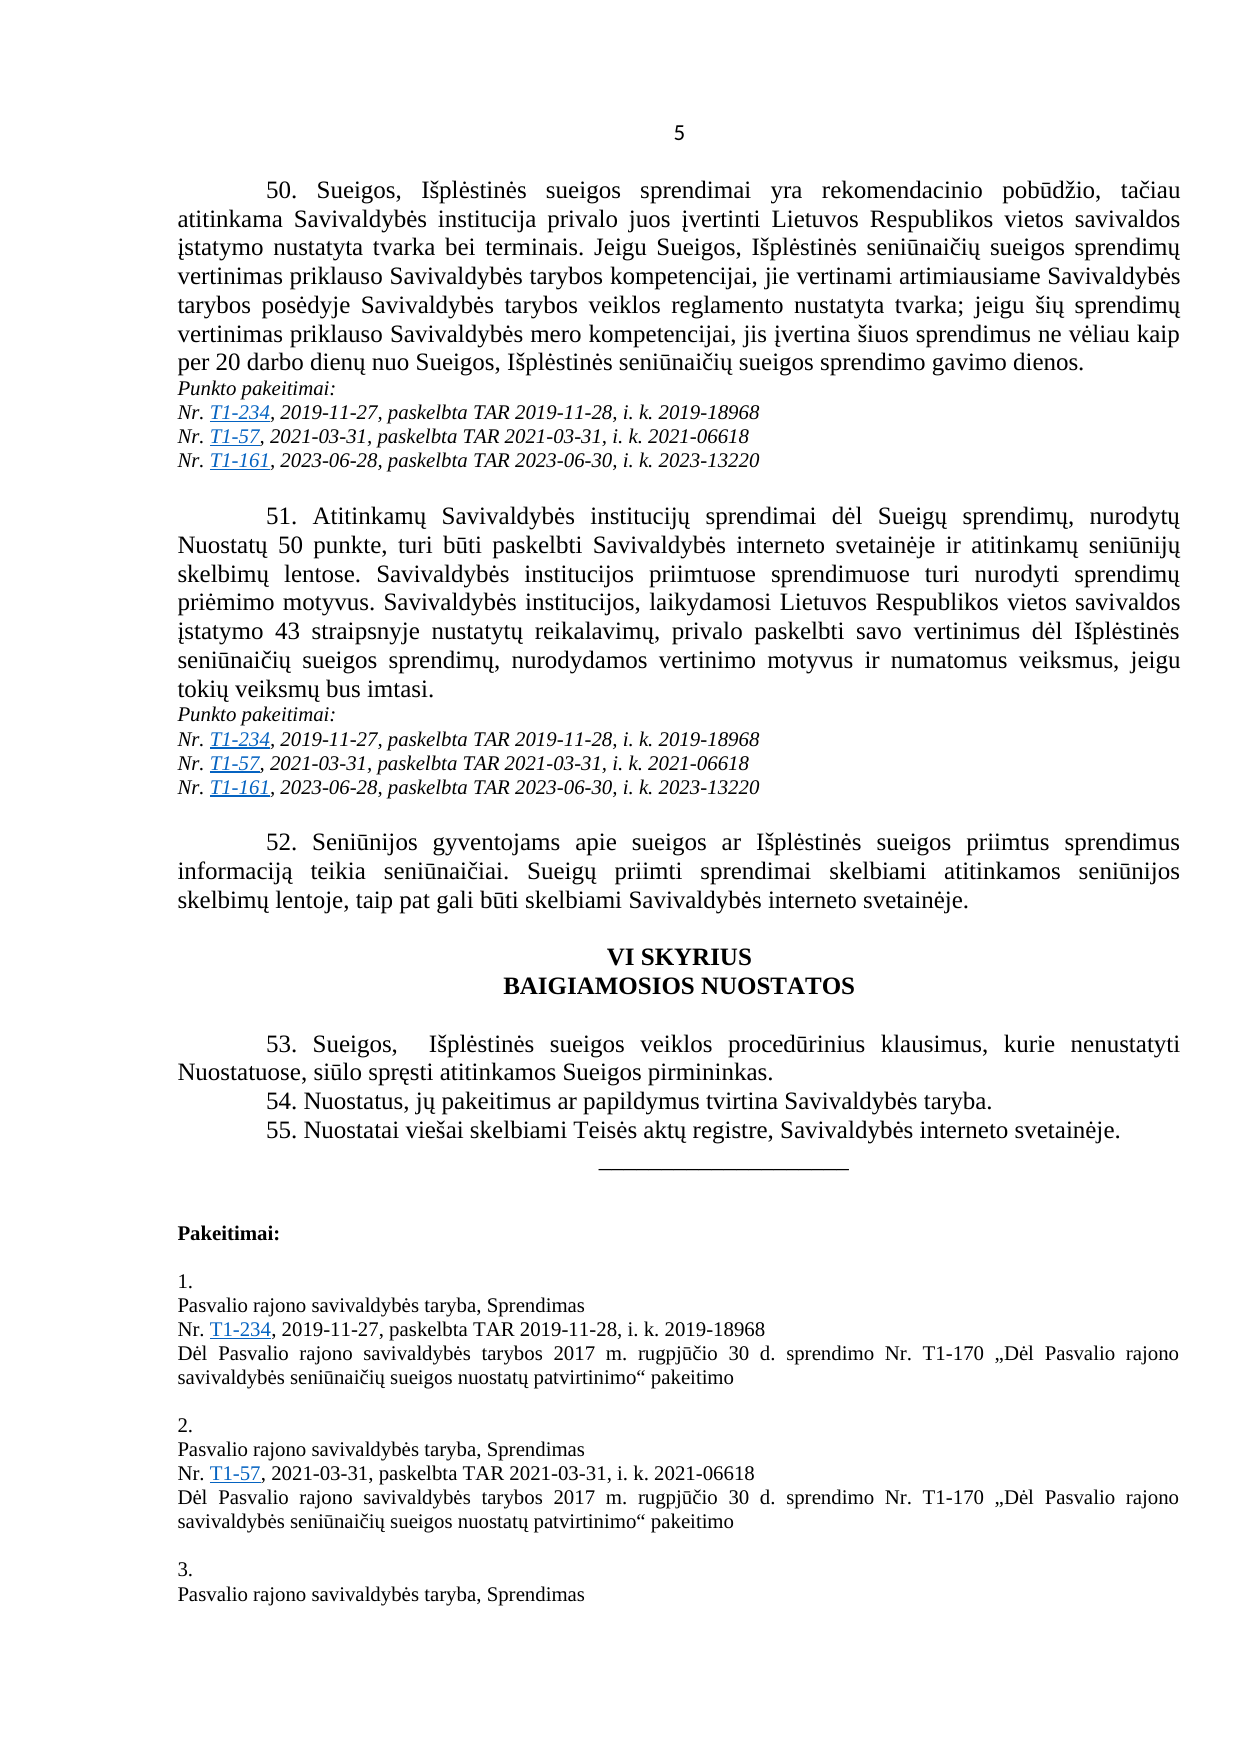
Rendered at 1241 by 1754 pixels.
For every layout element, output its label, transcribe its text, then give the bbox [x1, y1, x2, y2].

text 50. Sueigos, Išplėstinės sueigos sprendimai yra rekomendacinio pobūdžio, tačiau atitinkama Savivaldybės institucija privalo juos įvertinti Lietuvos Respublikos vietos savivaldos įstatymo nustatyta tvarka bei terminais. Jeigu Sueigos, Išplėstinės seniūnaičių sueigos sprendimų vertinimas priklauso Savivaldybės tarybos kompetencijai, jie vertinami artimiausiame Savivaldybės tarybos posėdyje Savivaldybės tarybos veiklos reglamento nustatyta tvarka; jeigu šių sprendimų vertinimas priklauso Savivaldybės mero kompetencijai, jis įvertina šiuos sprendimus ne vėliau kaip per 20 darbo dienų nuo Sueigos, Išplėstinės seniūnaičių sueigos sprendimo gavimo dienos. [177, 175, 1181, 376]
text Pasvalio rajono savivaldybės taryba, Sprendimas [177, 1437, 1181, 1461]
text ____________________ [177, 1144, 1181, 1172]
text Dėl Pasvalio rajono savivaldybės tarybos 2017 m. rugpjūčio 30 d. sprendimo Nr. T1-170 „Dėl Pasvalio rajono savivaldybės seniūnaičių sueigos nuostatų patvirtinimo“ pakeitimo [177, 1341, 1181, 1389]
text 51. Atitinkamų Savivaldybės institucijų sprendimai dėl Sueigų sprendimų, nurodytų Nuostatų 50 punkte, turi būti paskelbti Savivaldybės interneto svetainėje ir atitinkamų seniūnijų skelbimų lentose. Savivaldybės institucijos priimtuose sprendimuose turi nurodyti sprendimų priėmimo motyvus. Savivaldybės institucijos, laikydamosi Lietuvos Respublikos vietos savivaldos įstatymo 43 straipsnyje nustatytų reikalavimų, privalo paskelbti savo vertinimus dėl Išplėstinės seniūnaičių sueigos sprendimų, nurodydamos vertinimo motyvus ir numatomus veiksmus, jeigu tokių veiksmų bus imtasi. [177, 501, 1181, 702]
text Nr. T1-234, 2019-11-27, paskelbta TAR 2019-11-28, i. k. 2019-18968 [177, 1317, 1181, 1341]
text Pakeitimai: [177, 1221, 1181, 1244]
text Dėl Pasvalio rajono savivaldybės tarybos 2017 m. rugpjūčio 30 d. sprendimo Nr. T1-170 „Dėl Pasvalio rajono savivaldybės seniūnaičių sueigos nuostatų patvirtinimo“ pakeitimo [177, 1485, 1181, 1533]
text Pasvalio rajono savivaldybės taryba, Sprendimas [177, 1581, 1181, 1606]
text Nr. T1-161, 2023-06-28, paskelbta TAR 2023-06-30, i. k. 2023-13220 [177, 774, 1181, 799]
text 55. Nuostatai viešai skelbiami Teisės aktų registre, Savivaldybės interneto svetainėje. [177, 1115, 1181, 1144]
text Punkto pakeitimai: [177, 376, 1181, 400]
text 1. [177, 1269, 1181, 1293]
text 3. [177, 1557, 1181, 1581]
text Nr. T1-57, 2021-03-31, paskelbta TAR 2021-03-31, i. k. 2021-06618 [177, 1461, 1181, 1485]
text 53. Sueigos, Išplėstinės sueigos veiklos procedūrinius klausimus, kurie nenustatyti Nuostatuose, siūlo spręsti atitinkamos Sueigos pirmininkas. [177, 1029, 1181, 1086]
text Punkto pakeitimai: [177, 702, 1181, 726]
text Nr. T1-57, 2021-03-31, paskelbta TAR 2021-03-31, i. k. 2021-06618 [177, 751, 1181, 774]
text BAIGIAMOSIOS NUOSTATOS [177, 971, 1181, 1000]
text VI SKYRIUS [177, 942, 1181, 971]
text Nr. T1-161, 2023-06-28, paskelbta TAR 2023-06-30, i. k. 2023-13220 [177, 448, 1181, 472]
text 2. [177, 1413, 1181, 1437]
text Nr. T1-234, 2019-11-27, paskelbta TAR 2019-11-28, i. k. 2019-18968 [177, 726, 1181, 751]
text 52. Seniūnijos gyventojams apie sueigos ar Išplėstinės sueigos priimtus sprendimus informaciją teikia seniūnaičiai. Sueigų priimti sprendimai skelbiami atitinkamos seniūnijos skelbimų lentoje, taip pat gali būti skelbiami Savivaldybės interneto svetainėje. [177, 827, 1181, 914]
text Nr. T1-57, 2021-03-31, paskelbta TAR 2021-03-31, i. k. 2021-06618 [177, 424, 1181, 448]
text 54. Nuostatus, jų pakeitimus ar papildymus tvirtina Savivaldybės taryba. [177, 1086, 1181, 1115]
text Pasvalio rajono savivaldybės taryba, Sprendimas [177, 1293, 1181, 1317]
text Nr. T1-234, 2019-11-27, paskelbta TAR 2019-11-28, i. k. 2019-18968 [177, 400, 1181, 424]
